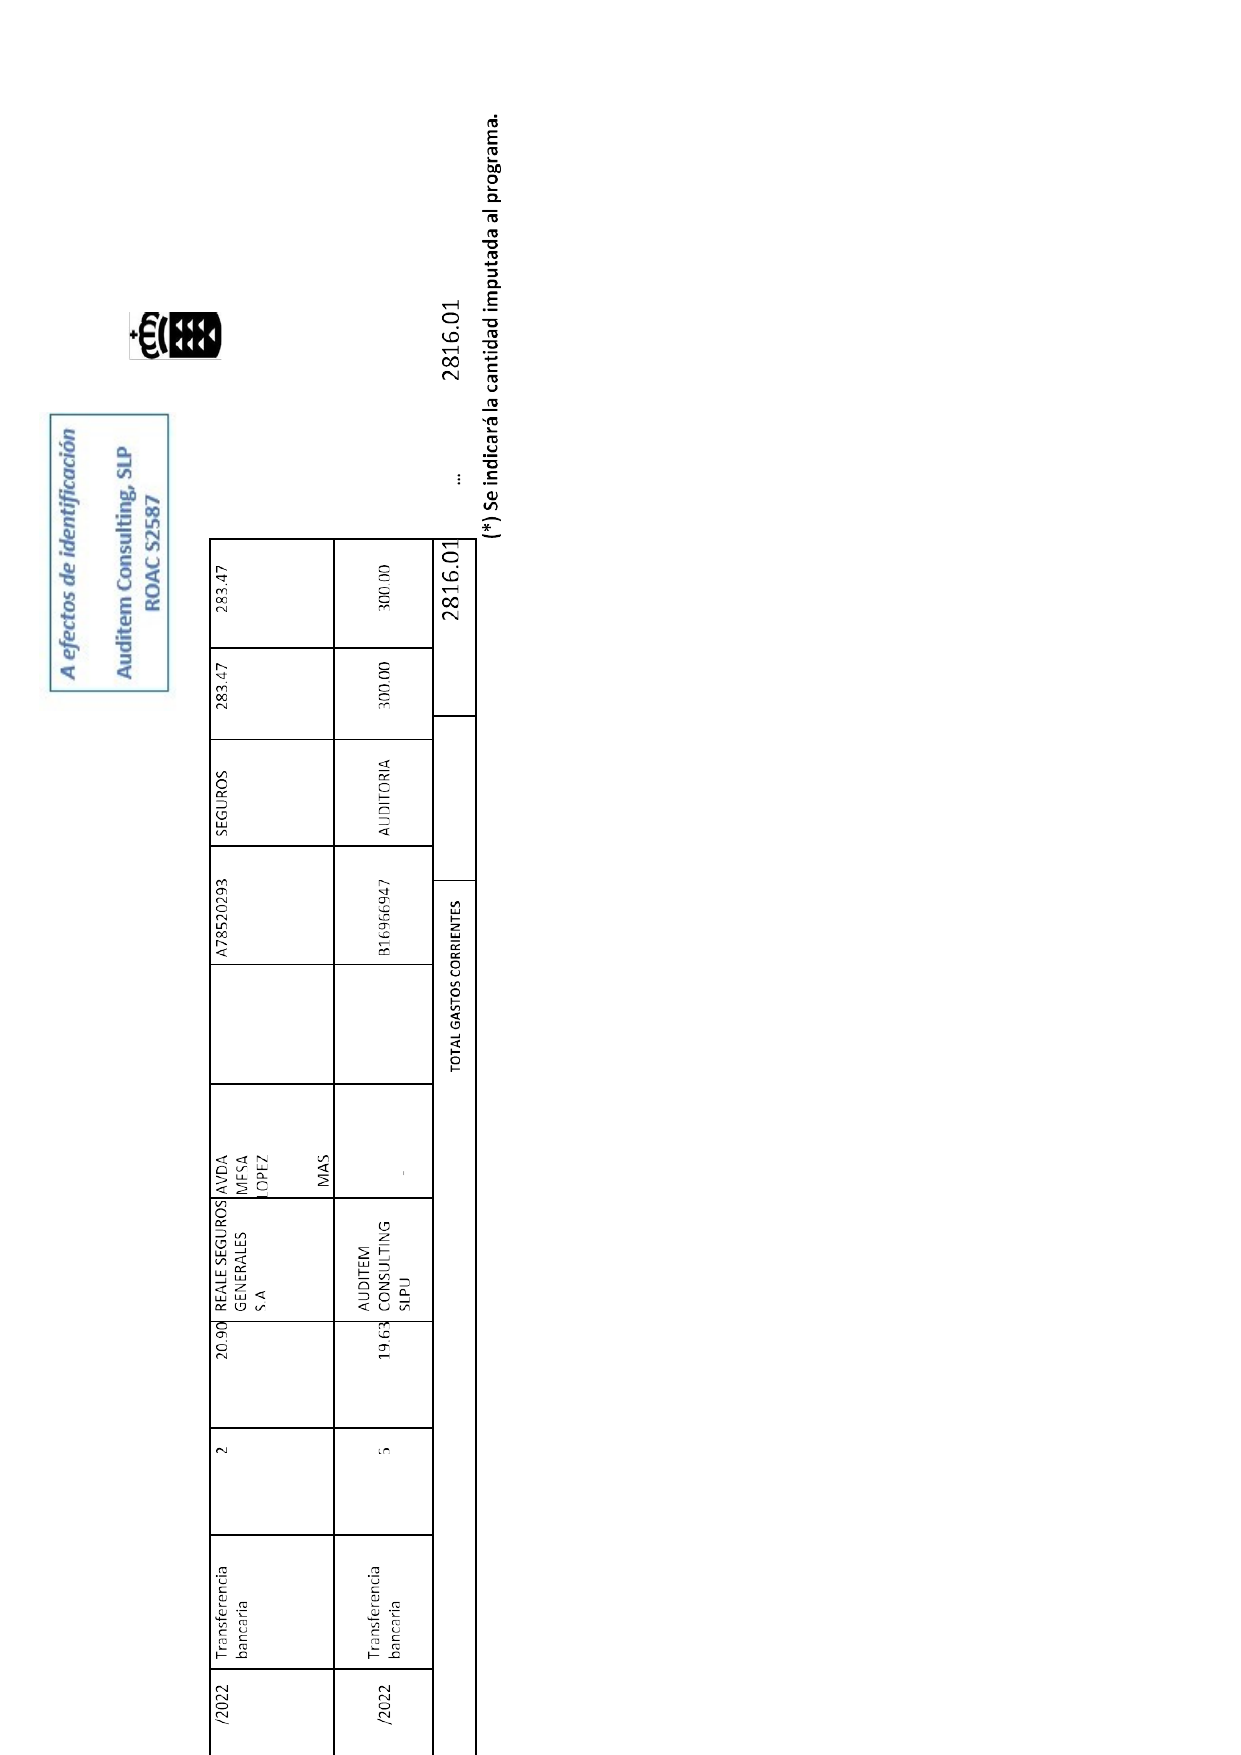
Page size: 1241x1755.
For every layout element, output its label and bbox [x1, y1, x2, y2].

table_cell [211, 1429, 333, 1534]
table_cell [335, 1085, 432, 1197]
table_header [335, 540, 432, 647]
table_cell [335, 1322, 432, 1427]
table_cell [335, 1199, 432, 1321]
table_cell [211, 740, 333, 845]
table_cell [211, 1670, 333, 1725]
table_cell [335, 965, 432, 1083]
table_cell [434, 881, 475, 1725]
table_cell [211, 1322, 333, 1427]
table_cell [211, 1085, 333, 1197]
table_cell [335, 740, 432, 845]
table_cell [211, 1199, 333, 1321]
table_cell [211, 847, 333, 963]
table_cell [335, 649, 432, 738]
table_cell [335, 1670, 432, 1725]
table_header [434, 540, 475, 715]
table_header [211, 540, 333, 647]
table_cell [211, 1536, 333, 1668]
table_cell [335, 1429, 432, 1534]
table_cell [335, 1536, 432, 1668]
table_cell [211, 965, 333, 1083]
table_cell [434, 717, 475, 880]
table_cell [335, 847, 432, 963]
table_cell [211, 649, 333, 738]
